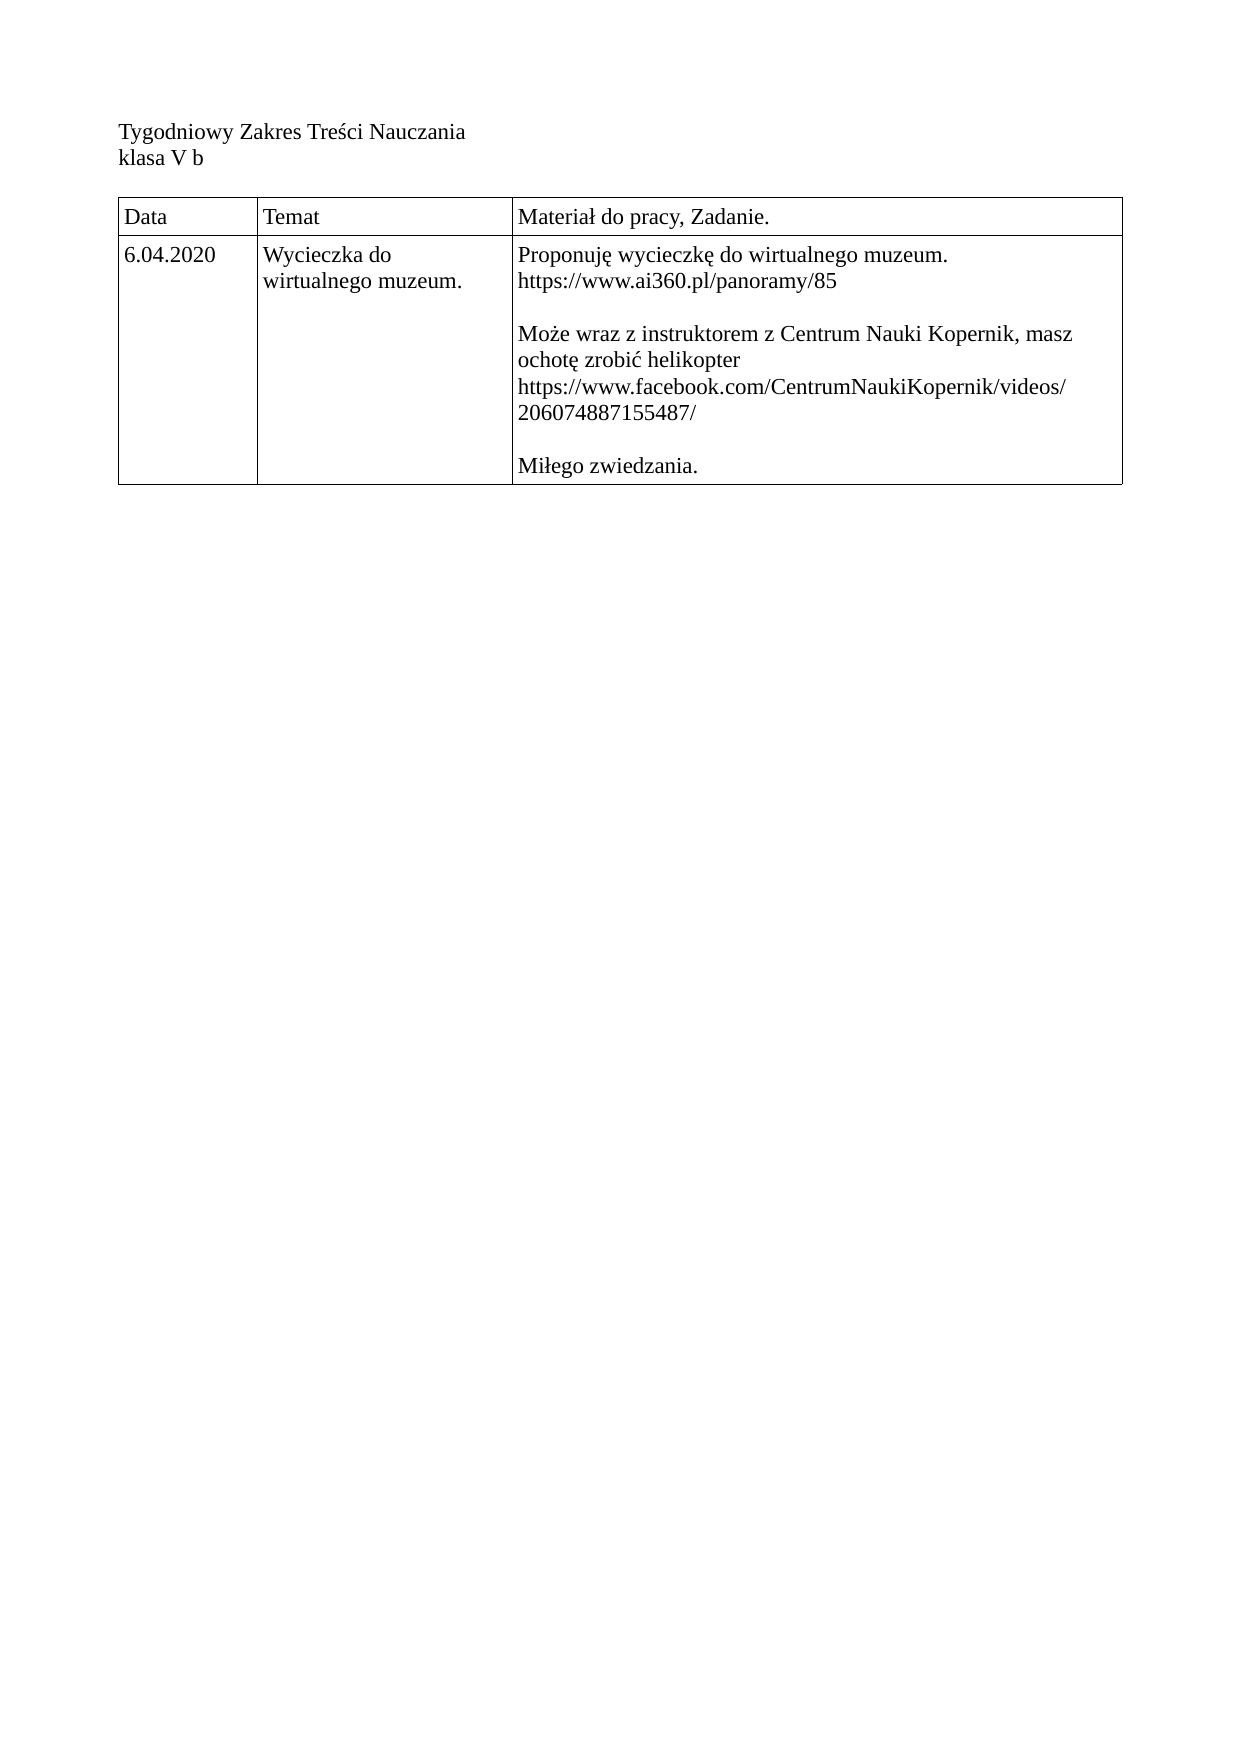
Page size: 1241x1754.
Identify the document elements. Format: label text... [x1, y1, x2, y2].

table_cell 6.04.2020 [119, 236, 257, 484]
table_header Temat [258, 198, 512, 235]
text klasa V b [118, 144, 1122, 171]
table_header Materiał do pracy, Zadanie. [513, 198, 1122, 235]
table_cell Proponuję wycieczkę do wirtualnego muzeum. https://www.ai360.pl/panoramy/85 Może wraz z instruktorem z Centrum Nauki Kopernik, masz ochotę zrobić helikopter https://www.facebook.com/CentrumNaukiKopernik/videos/206074887155487/ Miłego zwiedzania. [513, 236, 1122, 484]
text Tygodniowy Zakres Treści Nauczania [118, 118, 1122, 144]
table_cell Wycieczka do wirtualnego muzeum. [258, 236, 512, 484]
table_header Data [119, 198, 257, 235]
